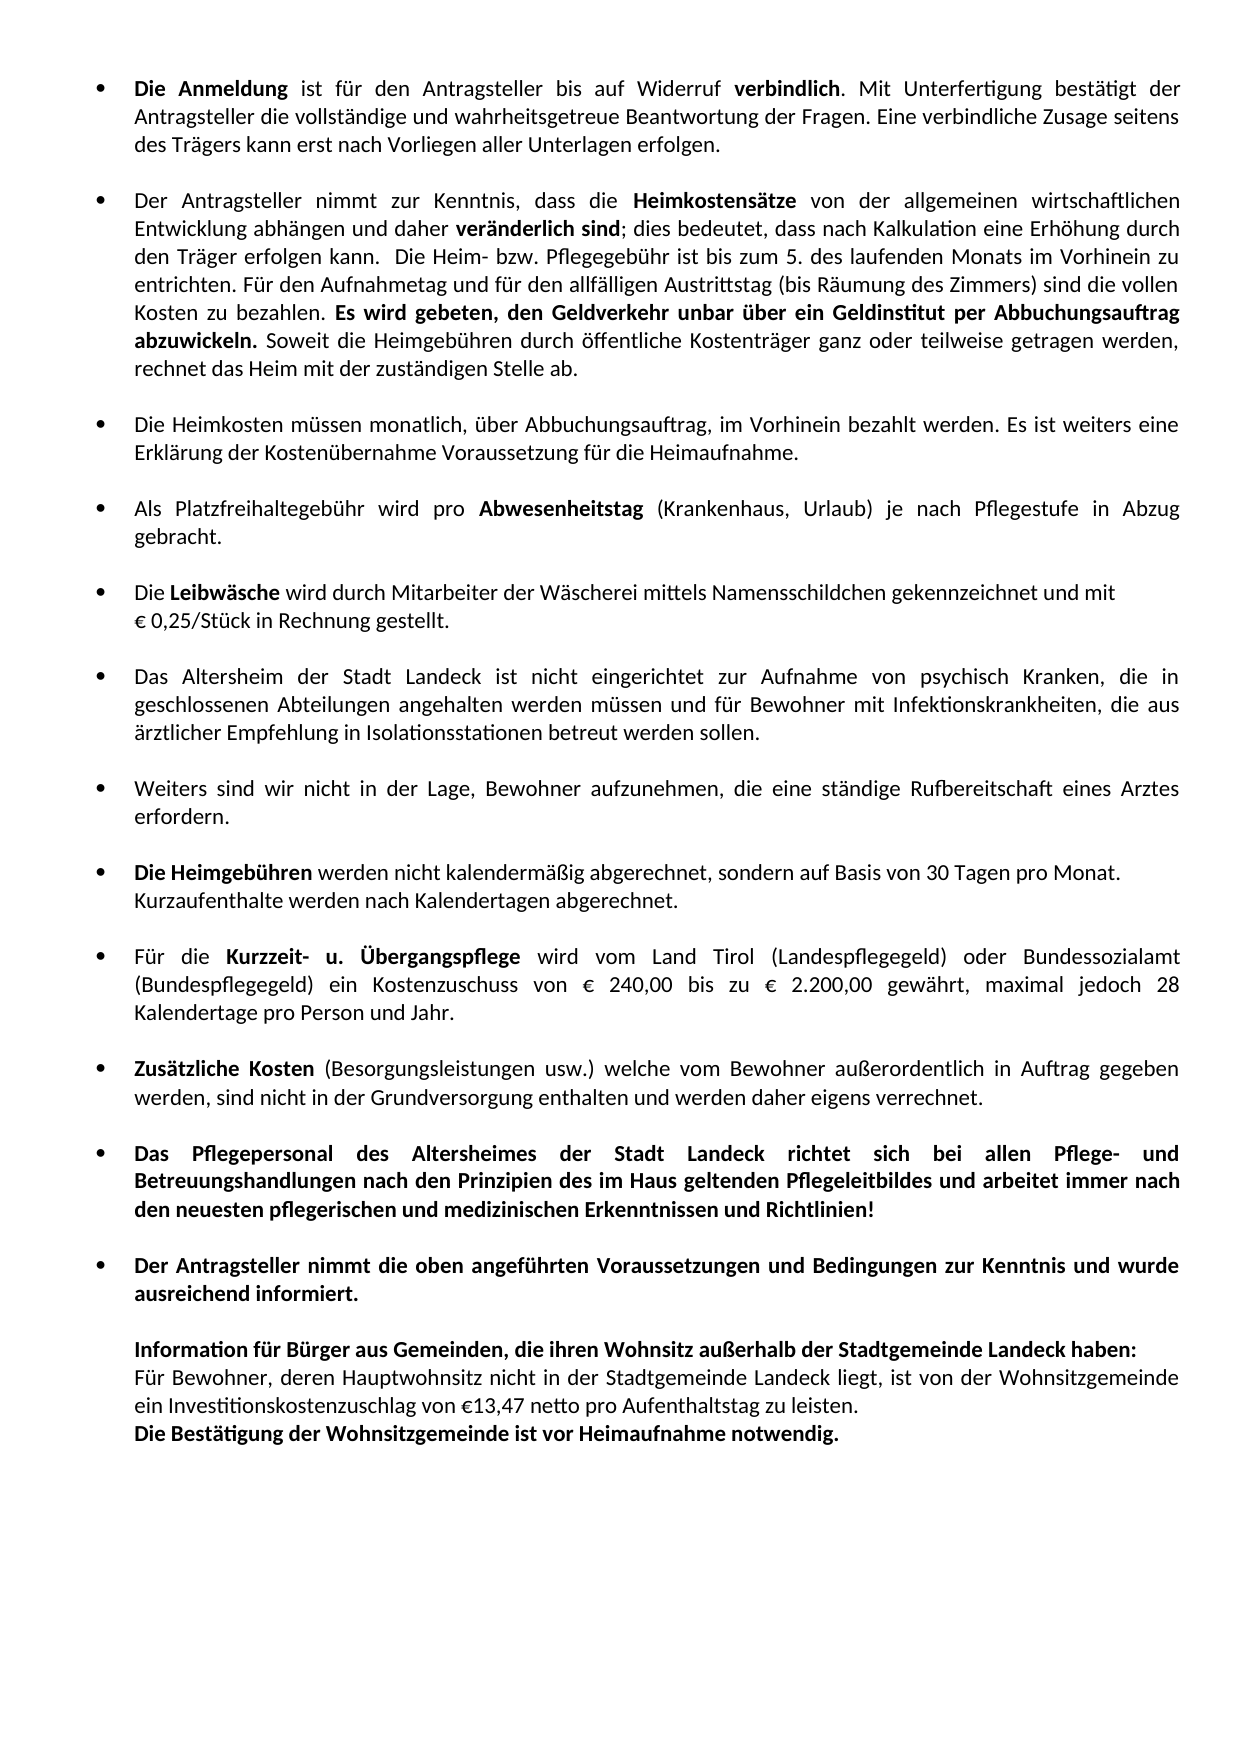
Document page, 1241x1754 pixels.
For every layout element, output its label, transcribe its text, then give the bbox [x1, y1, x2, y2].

list Die Heimgebühren werden nicht kalendermäßig abgerechnet, sondern auf Basis von 30 Tagen pro Monat. [97, 858, 1181, 886]
list Die Heimkosten müssen monatlich, über Abbuchungsauftrag, im Vorhinein bezahlt werden. Es ist weiters eine Erklärung der Kostenübernahme Voraussetzung für die Heimaufnahme. [97, 410, 1181, 466]
list Information für Bürger aus Gemeinden, die ihren Wohnsitz außerhalb der Stadtgemeinde Landeck haben: [134, 1335, 1181, 1363]
list Für Bewohner, deren Hauptwohnsitz nicht in der Stadtgemeinde Landeck liegt, ist von der Wohnsitzgemeinde ein Investitionskostenzuschlag von €13,47 netto pro Aufenthaltstag zu leisten. [134, 1363, 1181, 1419]
list Die Leibwäsche wird durch Mitarbeiter der Wäscherei mittels Namensschildchen gekennzeichnet und mit [97, 578, 1181, 606]
list Weiters sind wir nicht in der Lage, Bewohner aufzunehmen, die eine ständige Rufbereitschaft eines Arztes erfordern. [97, 774, 1181, 830]
list € 0,25/Stück in Rechnung gestellt. [134, 606, 1181, 634]
list Als Platzfreihaltegebühr wird pro Abwesenheitstag (Krankenhaus, Urlaub) je nach Pflegestufe in Abzug gebracht. [97, 494, 1181, 550]
list Der Antragsteller nimmt die oben angeführten Voraussetzungen und Bedingungen zur Kenntnis und wurde ausreichend informiert. [97, 1251, 1181, 1307]
list Kurzaufenthalte werden nach Kalendertagen abgerechnet. [134, 886, 1181, 914]
list Für die Kurzzeit- u. Übergangspflege wird vom Land Tirol (Landespflegegeld) oder Bundessozialamt (Bundespflegegeld) ein Kostenzuschuss von € 240,00 bis zu € 2.200,00 gewährt, maximal jedoch 28 Kalendertage pro Person und Jahr. [97, 942, 1181, 1027]
list Der Antragsteller nimmt zur Kenntnis, dass die Heimkostensätze von der allgemeinen wirtschaftlichen Entwicklung abhängen und daher veränderlich sind; dies bedeutet, dass nach Kalkulation eine Erhöhung durch den Träger erfolgen kann. Die Heim- bzw. Pflegegebühr ist bis zum 5. des laufenden Monats im Vorhinein zu entrichten. Für den Aufnahmetag und für den allfälligen Austrittstag (bis Räumung des Zimmers) sind die vollen Kosten zu bezahlen. Es wird gebeten, den Geldverkehr unbar über ein Geldinstitut per Abbuchungsauftrag abzuwickeln. Soweit die Heimgebühren durch öffentliche Kostenträger ganz oder teilweise getragen werden, rechnet das Heim mit der zuständigen Stelle ab. [97, 186, 1181, 382]
list Die Bestätigung der Wohnsitzgemeinde ist vor Heimaufnahme notwendig. [134, 1419, 1181, 1447]
list Die Anmeldung ist für den Antragsteller bis auf Widerruf verbindlich. Mit Unterfertigung bestätigt der Antragsteller die vollständige und wahrheitsgetreue Beantwortung der Fragen. Eine verbindliche Zusage seitens des Trägers kann erst nach Vorliegen aller Unterlagen erfolgen. [97, 74, 1181, 158]
list Das Altersheim der Stadt Landeck ist nicht eingerichtet zur Aufnahme von psychisch Kranken, die in geschlossenen Abteilungen angehalten werden müssen und für Bewohner mit Infektionskrankheiten, die aus ärztlicher Empfehlung in Isolationsstationen betreut werden sollen. [97, 662, 1181, 746]
list Zusätzliche Kosten (Besorgungsleistungen usw.) welche vom Bewohner außerordentlich in Auftrag gegeben werden, sind nicht in der Grundversorgung enthalten und werden daher eigens verrechnet. [97, 1054, 1181, 1111]
list Das Pflegepersonal des Altersheimes der Stadt Landeck richtet sich bei allen Pflege- und Betreuungshandlungen nach den Prinzipien des im Haus geltenden Pflegeleitbildes und arbeitet immer nach den neuesten pflegerischen und medizinischen Erkenntnissen und Richtlinien! [97, 1139, 1181, 1223]
